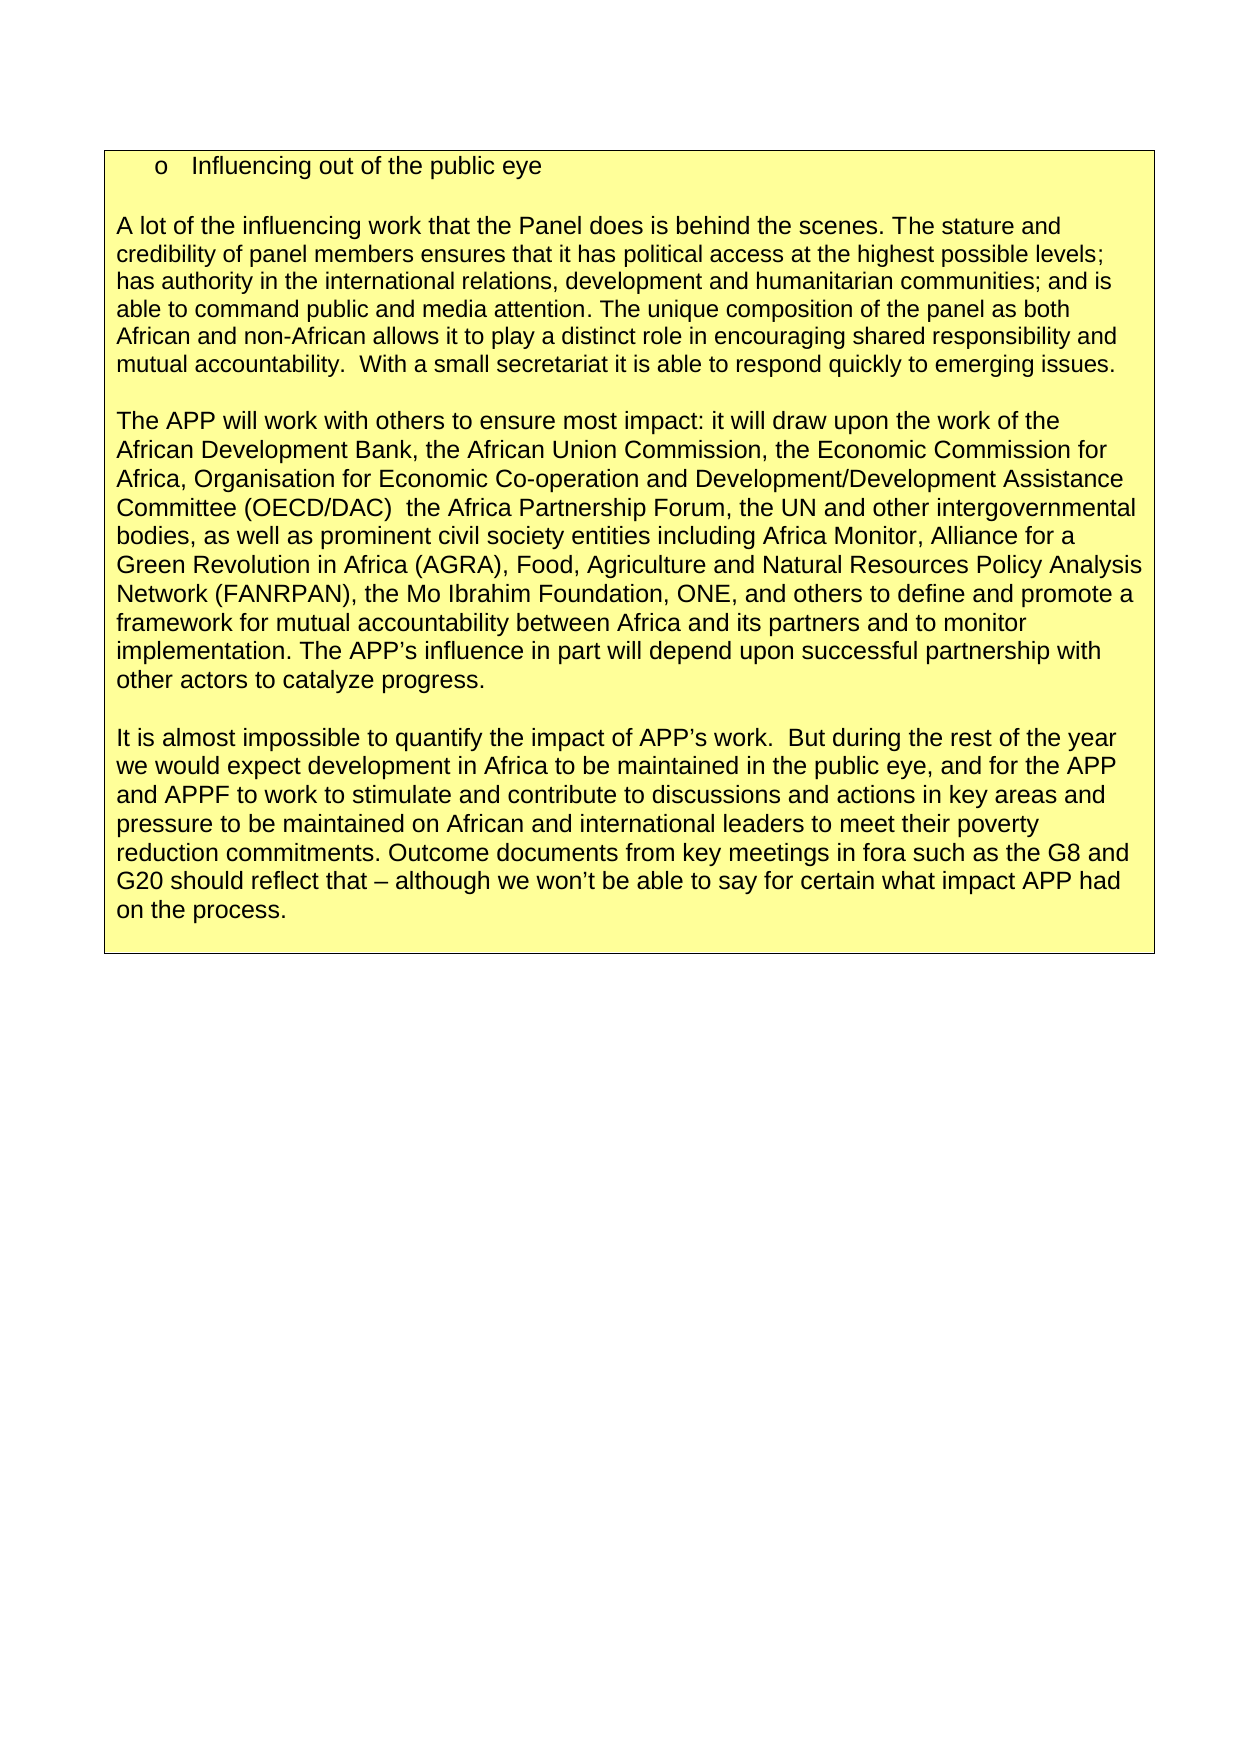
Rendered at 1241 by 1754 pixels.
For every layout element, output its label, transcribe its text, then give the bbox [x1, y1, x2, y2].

table_cell B. Impact and Outcome APP’s aims are covered earlier in this document. Between now and 2015 the Panel plans to focus on three areas: governance and corruption; finance for sustainable development including ODA; and achievement of the MDGs, notably in light of climate change. The overarching ‘framework’ for its work will be “shared responsibility and mutual accountability for progress in Africa.” The envisaged outputs and products will be similar to those so far, combining analytical, lobbying, media and networking work: o The Africa Progress Report (annually) o Progress Briefs (averaging 4 per year) o Use of the website o Partnerships around public events and interventions, briefs, meetings o APP meetings – the annual meeting, plus meetings of a subset of panel members around specific issues, including by teleconference o Instances of public and private diplomacy o Distribution and feedback on the Bulletin Panel members working in their APP capacity will focus on: o Championing an issue o Participation at key events o Media and outreach work o Reviewing the Africa Progress Report and Progress Briefs Influencing out of the public eye A lot of the influencing work that the Panel does is behind the scenes. The stature and credibility of panel members ensures that it has political access at the highest possible levels; has authority in the international relations, development and humanitarian communities; and is able to command public and media attention. The unique composition of the panel as both African and non-African allows it to play a distinct role in encouraging shared responsibility and mutual accountability. With a small secretariat it is able to respond quickly to emerging issues. The APP will work with others to ensure most impact: it will draw upon the work of the African Development Bank, the African Union Commission, the Economic Commission for Africa, Organisation for Economic Co-operation and Development/Development Assistance Committee (OECD/DAC) the Africa Partnership Forum, the UN and other intergovernmental bodies, as well as prominent civil society entities including Africa Monitor, Alliance for a Green Revolution in Africa (AGRA), Food, Agriculture and Natural Resources Policy Analysis Network (FANRPAN), the Mo Ibrahim Foundation, ONE, and others to define and promote a framework for mutual accountability between Africa and its partners and to monitor implementation. The APP’s influence in part will depend upon successful partnership with other actors to catalyze progress. It is almost impossible to quantify the impact of APP’s work. But during the rest of the year we would expect development in Africa to be maintained in the public eye, and for the APP and APPF to work to stimulate and contribute to discussions and actions in key areas and pressure to be maintained on African and international leaders to meet their poverty reduction commitments. Outcome documents from key meetings in fora such as the G8 and G20 should reflect that – although we won’t be able to say for certain what impact APP had on the process. [105, 151, 1154, 952]
